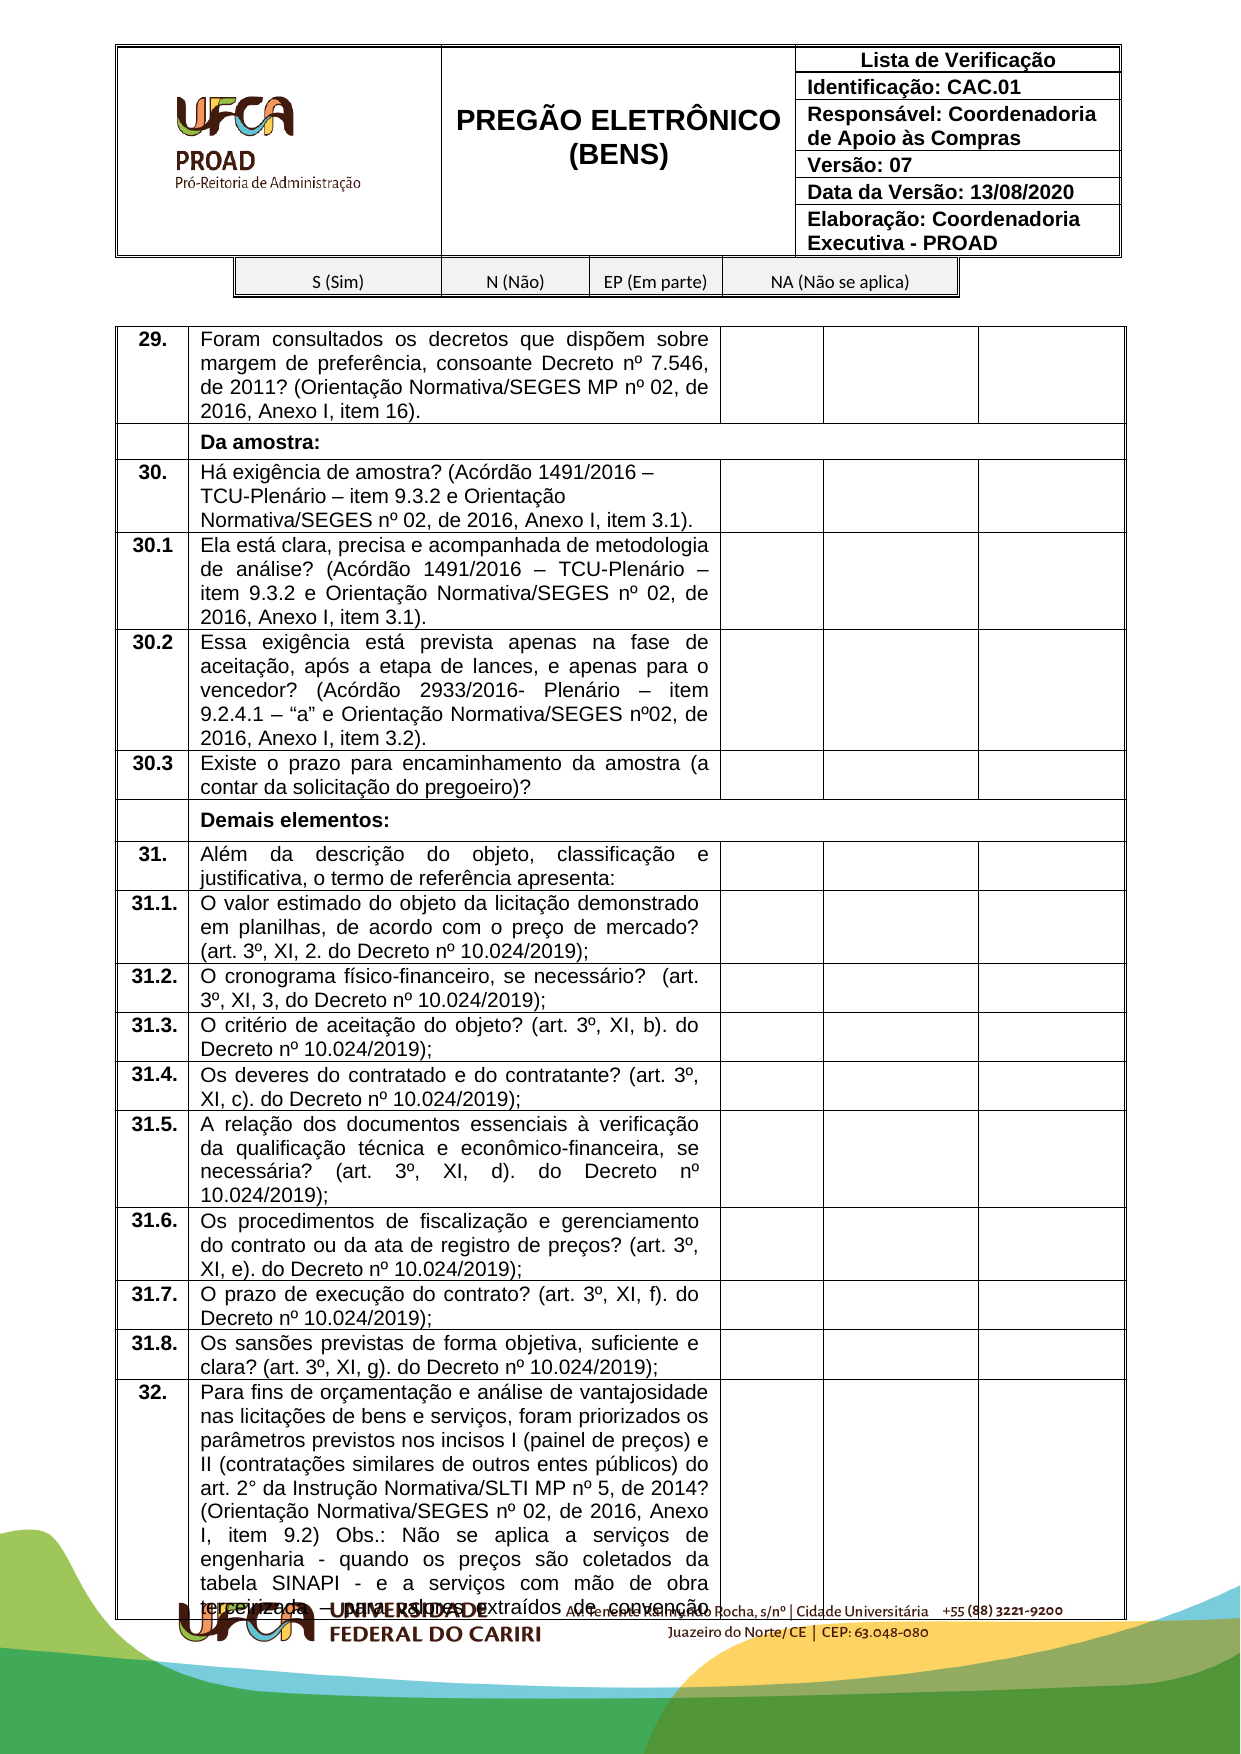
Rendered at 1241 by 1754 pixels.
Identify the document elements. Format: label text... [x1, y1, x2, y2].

table_cell [979, 1208, 1124, 1280]
table_cell 31. [118, 842, 188, 890]
table_cell Além da descrição do objeto, classificação e justificativa, o termo de referência apresenta: [189, 842, 720, 890]
table_cell [979, 842, 1124, 890]
table_cell [979, 964, 1124, 1012]
table_cell Essa exigência está prevista apenas na fase de aceitação, após a etapa de lances, e apenas para o vencedor? (Acórdão 2933/2016- Plenário – item 9.2.4.1 – “a” e Orientação Normativa/SEGES nº02, de 2016, Anexo I, item 3.2). [189, 630, 720, 749]
table_cell Os procedimentos de fiscalização e gerenciamento do contrato ou da ata de registro de preços? (art. 3º, XI, e). do Decreto nº 10.024/2019); [189, 1208, 720, 1280]
table_cell O critério de aceitação do objeto? (art. 3º, XI, b). do Decreto nº 10.024/2019); [189, 1013, 720, 1061]
table_cell [721, 1013, 823, 1061]
table_cell [721, 1281, 823, 1329]
table_cell [979, 327, 1124, 423]
table_cell [824, 1380, 978, 1518]
table_cell Existe o prazo para encaminhamento da amostra (a contar da solicitação do pregoeiro)? [189, 751, 720, 798]
table_cell O prazo de execução do contrato? (art. 3º, XI, f). do Decreto nº 10.024/2019); [189, 1281, 720, 1329]
table_cell [721, 1208, 823, 1280]
table_cell [979, 630, 1124, 749]
table_cell Da amostra: [189, 424, 1124, 459]
table_cell Os deveres do contratado e do contratante? (art. 3º, XI, c). do Decreto nº 10.024/2019); [189, 1062, 720, 1110]
table_cell [979, 1013, 1124, 1061]
table_cell 32. [118, 1380, 188, 1518]
table_cell [721, 1062, 823, 1110]
table_cell [824, 327, 978, 423]
table_cell [824, 1062, 978, 1110]
table_cell [721, 460, 823, 532]
table_cell [721, 327, 823, 423]
table_cell O cronograma físico-financeiro, se necessário? (art. 3º, XI, 3, do Decreto nº 10.024/2019); [189, 964, 720, 1012]
table_cell [824, 751, 978, 798]
table_cell [979, 891, 1124, 963]
table_cell 31.7. [118, 1281, 188, 1329]
table_cell [824, 1111, 978, 1207]
table_cell [979, 1281, 1124, 1329]
table_cell 31.4. [118, 1062, 188, 1110]
table_cell 30.1 [118, 533, 188, 629]
table_cell [721, 533, 823, 629]
table_cell [824, 842, 978, 890]
table_cell 31.6. [118, 1208, 188, 1280]
table_cell [721, 1111, 823, 1207]
table_cell [979, 1330, 1124, 1378]
table_cell [721, 630, 823, 749]
table_cell [721, 891, 823, 963]
table_cell Os sansões previstas de forma objetiva, suficiente e clara? (art. 3º, XI, g). do Decreto nº 10.024/2019); [189, 1330, 720, 1378]
table_cell [721, 1330, 823, 1378]
table_cell [824, 460, 978, 532]
table_cell A relação dos documentos essenciais à verificação da qualificação técnica e econômico-financeira, se necessária? (art. 3º, XI, d). do Decreto nº 10.024/2019); [189, 1111, 720, 1207]
table_cell O valor estimado do objeto da licitação demonstrado em planilhas, de acordo com o preço de mercado? (art. 3º, XI, 2. do Decreto nº 10.024/2019); [189, 891, 720, 963]
table_cell [824, 630, 978, 749]
table_cell [979, 1111, 1124, 1207]
table_cell 31.5. [118, 1111, 188, 1207]
table_cell [824, 1013, 978, 1061]
table_cell [824, 964, 978, 1012]
table_cell Ela está clara, precisa e acompanhada de metodologia de análise? (Acórdão 1491/2016 – TCU-Plenário – item 9.3.2 e Orientação Normativa/SEGES nº 02, de 2016, Anexo I, item 3.1). [189, 533, 720, 629]
table_cell [118, 800, 188, 841]
table_cell [721, 964, 823, 1012]
table_cell [824, 1281, 978, 1329]
table_cell [979, 751, 1124, 798]
table_cell [979, 460, 1124, 532]
table_cell [824, 1208, 978, 1280]
table_cell 29. [118, 327, 188, 423]
table_cell 31.1. [118, 891, 188, 963]
table_cell 30. [118, 460, 188, 532]
table_cell Para fins de orçamentação e análise de vantajosidade nas licitações de bens e serviços, foram priorizados os parâmetros previstos nos incisos I (painel de preços) e II (contratações similares de outros entes públicos) do art. 2° da Instrução Normativa/SLTI MP nº 5, de 2014? (Orientação Normativa/SEGES nº 02, de 2016, Anexo I, item 9.2) Obs.: Não se aplica a serviços de engenharia - quando os preços são coletados da tabela SINAPI - e a serviços com mão de obra terceirizada – para valores extraídos de convenção coletiva). [189, 1380, 720, 1518]
table_cell [979, 1062, 1124, 1110]
table_cell [824, 533, 978, 629]
table_cell 31.2. [118, 964, 188, 1012]
table_cell [721, 842, 823, 890]
table_cell Demais elementos: [189, 800, 1124, 841]
table_cell [979, 1380, 1124, 1518]
table_cell 31.8. [118, 1330, 188, 1378]
table_cell [824, 1330, 978, 1378]
table_cell [721, 1380, 823, 1518]
table_cell [118, 424, 188, 459]
table_cell 30.2 [118, 630, 188, 749]
table_cell [721, 751, 823, 798]
table_cell [824, 891, 978, 963]
table_cell Foram consultados os decretos que dispõem sobre margem de preferência, consoante Decreto nº 7.546, de 2011? (Orientação Normativa/SEGES MP nº 02, de 2016, Anexo I, item 16). [189, 327, 720, 423]
table_cell Há exigência de amostra? (Acórdão 1491/2016 – TCU-Plenário – item 9.3.2 e Orientação Normativa/SEGES nº 02, de 2016, Anexo I, item 3.1). [189, 460, 720, 532]
table_cell 31.3. [118, 1013, 188, 1061]
table_cell 30.3 [118, 751, 188, 798]
table_cell [979, 533, 1124, 629]
